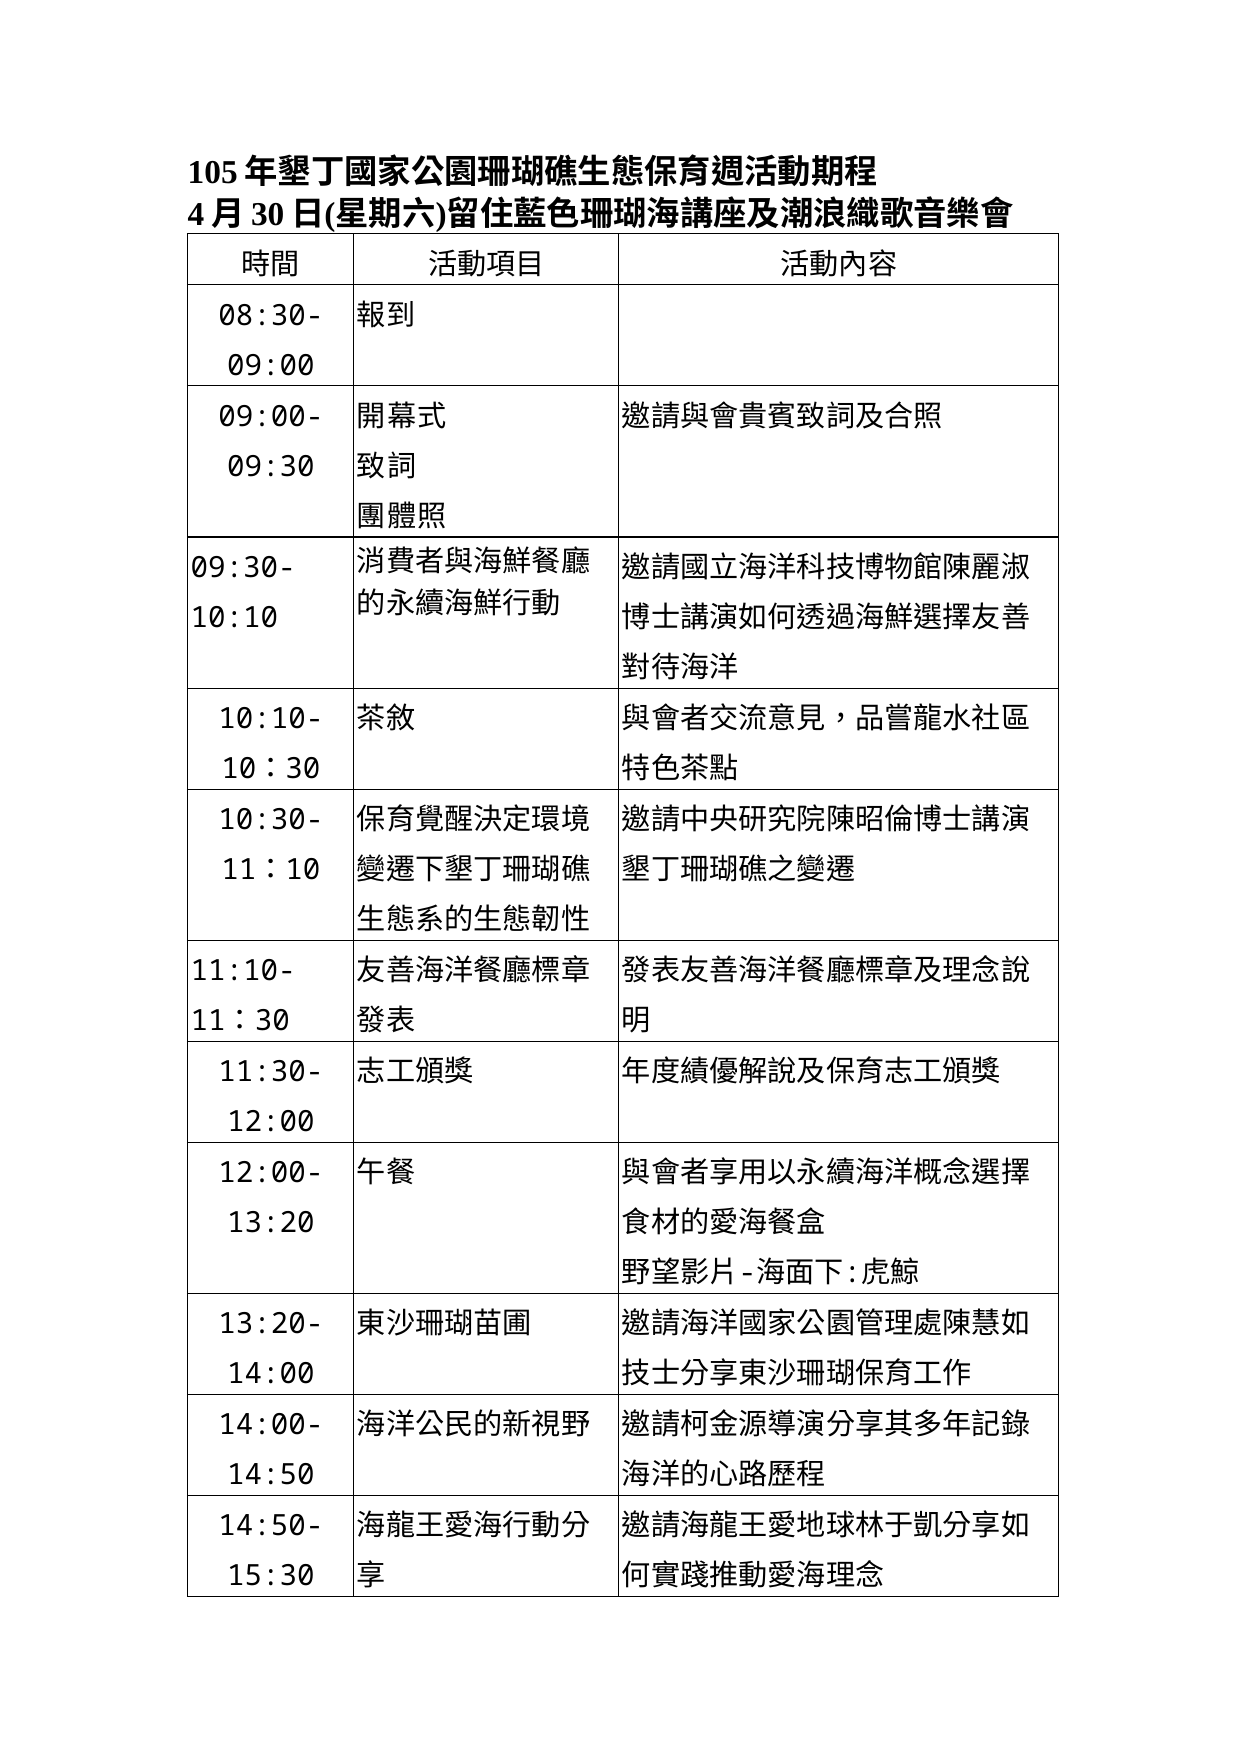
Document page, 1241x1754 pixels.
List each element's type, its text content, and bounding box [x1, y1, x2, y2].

table_cell 14:00-14:50 [188, 1395, 353, 1495]
table_cell 報到 [354, 285, 618, 385]
table_header 活動項目 [354, 234, 618, 284]
table_header 活動內容 [619, 234, 1058, 284]
table_cell 09:00-09:30 [188, 386, 353, 536]
table_cell 10:30-11：10 [188, 790, 353, 939]
table_cell 與會者交流意見，品嘗龍水社區特色茶點 [619, 689, 1058, 788]
text 105年墾丁國家公園珊瑚礁生態保育週活動期程 [187, 150, 1053, 192]
table_header 時間 [188, 234, 353, 284]
table_cell 午餐 [354, 1143, 618, 1293]
table_cell 與會者享用以永續海洋概念選擇食材的愛海餐盒 野望影片-海面下:虎鯨 [619, 1143, 1058, 1293]
table_cell 開幕式 致詞 團體照 [354, 386, 618, 536]
table_cell 邀請柯金源導演分享其多年記錄海洋的心路歷程 [619, 1395, 1058, 1495]
table_cell 海龍王愛海行動分享 [354, 1496, 618, 1596]
table_cell 友善海洋餐廳標章發表 [354, 941, 618, 1041]
table_cell 消費者與海鮮餐廳的永續海鮮行動 [354, 538, 618, 687]
table_cell 年度績優解說及保育志工頒獎 [619, 1042, 1058, 1142]
table_cell 08:30-09:00 [188, 285, 353, 385]
table_cell [619, 285, 1058, 385]
table_cell 09:30-10:10 [188, 538, 353, 687]
table_cell 10:10-10：30 [188, 689, 353, 788]
table_cell 海洋公民的新視野 [354, 1395, 618, 1495]
table_cell 邀請國立海洋科技博物館陳麗淑博士講演如何透過海鮮選擇友善對待海洋 [619, 538, 1058, 687]
table_cell 11:10-11：30 [188, 941, 353, 1041]
table_cell 14:50-15:30 [188, 1496, 353, 1596]
table_cell 邀請海洋國家公園管理處陳慧如技士分享東沙珊瑚保育工作 [619, 1294, 1058, 1394]
table_cell 志工頒獎 [354, 1042, 618, 1142]
table_cell 東沙珊瑚苗圃 [354, 1294, 618, 1394]
table_cell 13:20-14:00 [188, 1294, 353, 1394]
table_cell 12:00-13:20 [188, 1143, 353, 1293]
table_cell 邀請海龍王愛地球林于凱分享如何實踐推動愛海理念 [619, 1496, 1058, 1596]
table_cell 11:30-12:00 [188, 1042, 353, 1142]
table_cell 邀請中央研究院陳昭倫博士講演墾丁珊瑚礁之變遷 [619, 790, 1058, 939]
table_cell 茶敘 [354, 689, 618, 788]
table_cell 保育覺醒決定環境變遷下墾丁珊瑚礁生態系的生態韌性 [354, 790, 618, 939]
table_cell 邀請與會貴賓致詞及合照 [619, 386, 1058, 536]
table_cell 發表友善海洋餐廳標章及理念說明 [619, 941, 1058, 1041]
text 4月30日(星期六)留住藍色珊瑚海講座及潮浪織歌音樂會 [187, 192, 1053, 233]
